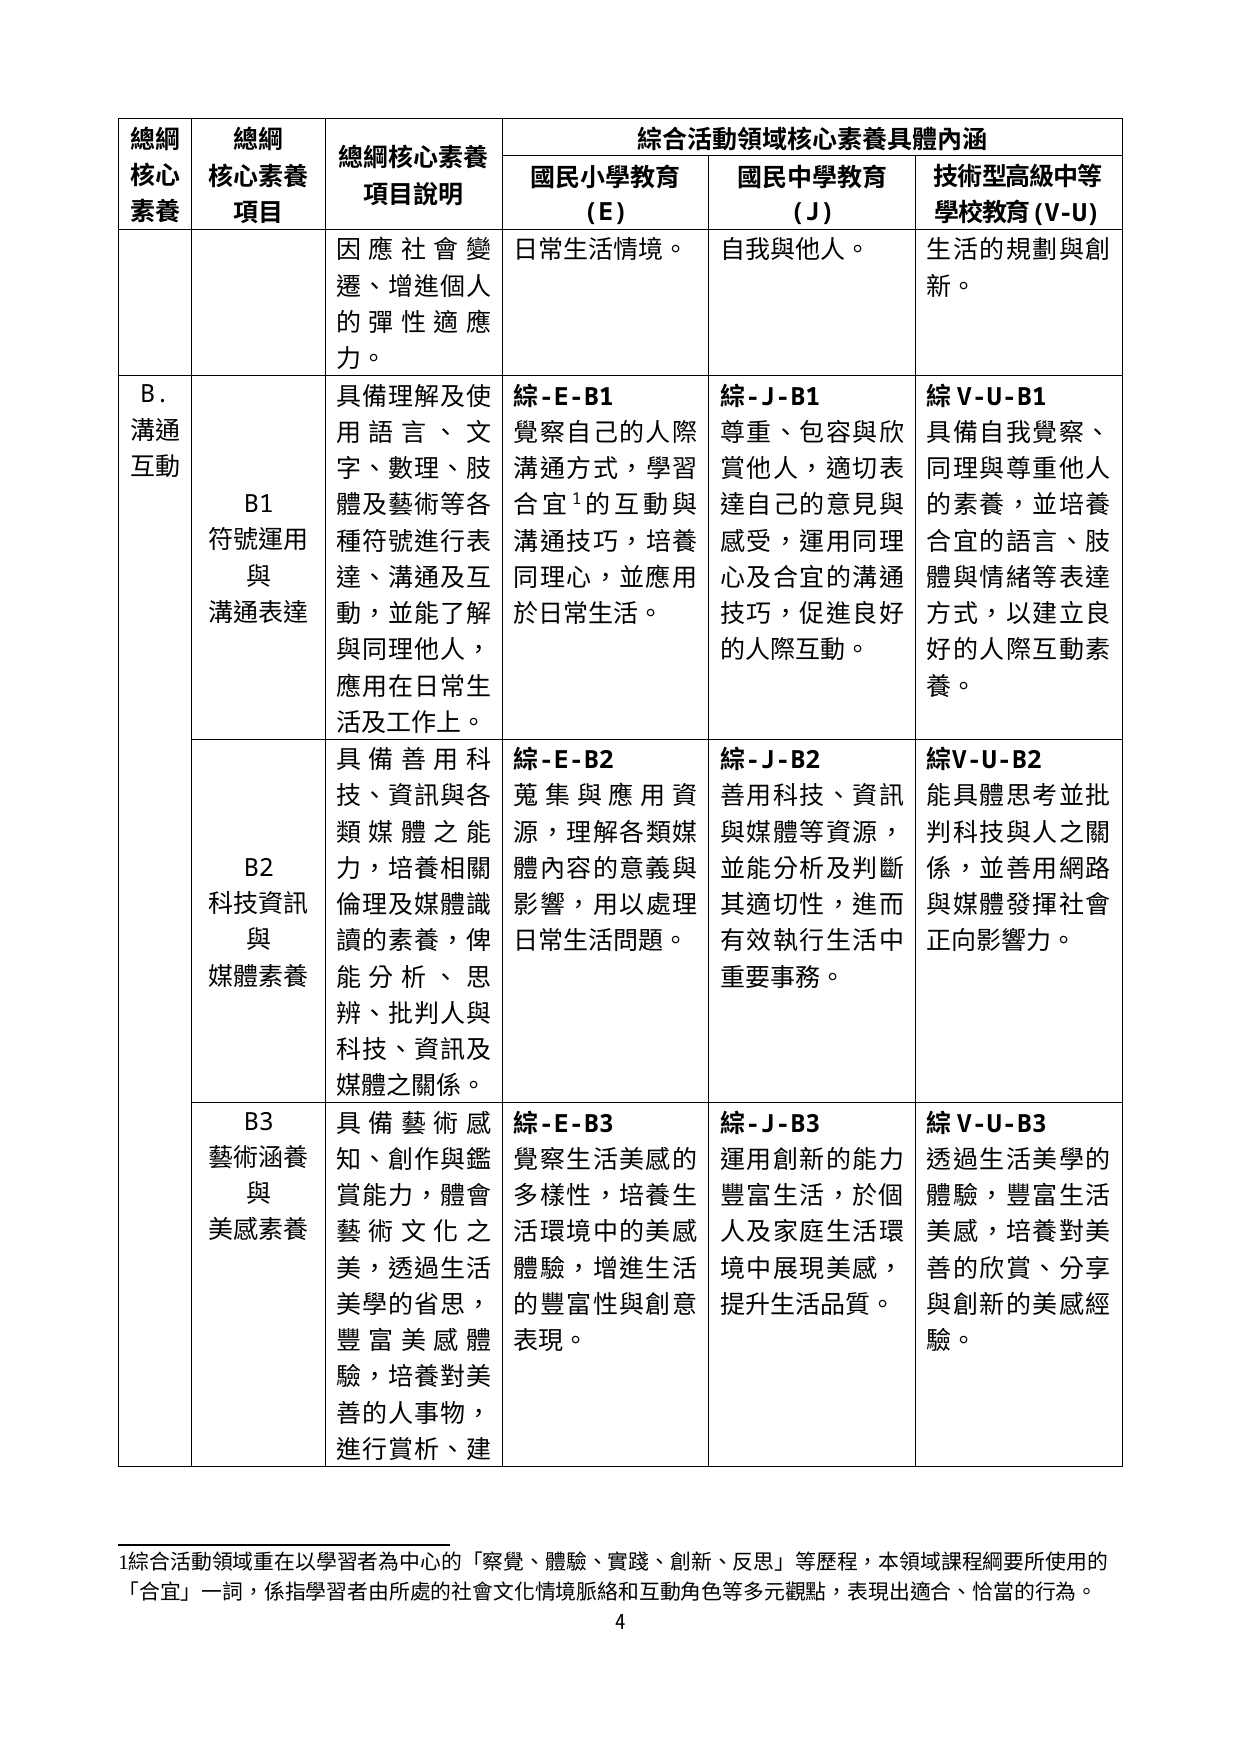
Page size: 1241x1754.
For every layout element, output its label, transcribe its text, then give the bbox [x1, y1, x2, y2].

table_cell B3 藝術涵養 與 美感素養 [192, 1103, 325, 1466]
table_cell B2 科技資訊 與 媒體素養 [192, 740, 325, 1102]
table_cell 日常生活情境。 [503, 230, 708, 375]
table_cell 自我與他人。 [709, 230, 915, 375]
table_header 總綱 核心素養 項目 [192, 119, 325, 229]
table_cell B1 符號運用 與 溝通表達 [192, 376, 325, 738]
table_cell 綜-J-B2 善用科技、資訊與媒體等資源，並能分析及判斷其適切性，進而有效執行生活中重要事務。 [709, 740, 915, 1102]
table_header 綜合活動領域核心素養具體內涵 [503, 119, 1122, 155]
table_cell 綜-J-B1 尊重、包容與欣賞他人，適切表達自己的意見與感受，運用同理心及合宜的溝通技巧，促進良好的人際互動。 [709, 376, 915, 738]
table_header 總綱 核心 素養 面向 [119, 119, 191, 229]
table_cell 綜V-U-B3 透過生活美學的體驗，豐富生活美感，培養對美善的欣賞、分享與創新的美感經驗。 [916, 1103, 1122, 1466]
table_cell 綜-E-B3 覺察生活美感的多樣性，培養生活環境中的美感體驗，增進生活的豐富性與創意表現。 [503, 1103, 708, 1466]
table_header 總綱核心素養 項目說明 [326, 119, 502, 229]
table_cell [192, 230, 325, 375]
table_cell 具備藝術感知、創作與鑑賞能力，體會藝術文化之美，透過生活美學的省思，豐富美感體驗，培養對美善的人事物，進行賞析、建 [326, 1103, 502, 1466]
table_cell A. 自主行動 [119, 230, 191, 375]
table_cell 綜V-U-B1 具備自我覺察、同理與尊重他人的素養，並培養合宜的語言、肢體與情緒等表達方式，以建立良好的人際互動素養。 [916, 376, 1122, 738]
table_cell 綜V-U-B2 能具體思考並批判科技與人之關係，並善用網路與媒體發揮社會正向影響力。 [916, 740, 1122, 1102]
table_cell 生活的規劃與創新。 [916, 230, 1122, 375]
table_cell 國民中學教育 (J) [709, 156, 915, 229]
table_cell 具備理解及使用語言、文字、數理、肢體及藝術等各種符號進行表達、溝通及互動，並能了解與同理他人，應用在日常生活及工作上。 [326, 376, 502, 738]
table_cell B. 溝通互動 [119, 376, 191, 1466]
table_cell 綜-J-B3 運用創新的能力豐富生活，於個人及家庭生活環境中展現美感，提升生活品質。 [709, 1103, 915, 1466]
table_cell 國民小學教育 (E) [503, 156, 708, 229]
table_cell 綜-E-B1 覺察自己的人際溝通方式，學習合宜的互動與溝通技巧，培養同理心，並應用於日常生活。 [503, 376, 708, 738]
table_cell 技術型高級中等 學校教育(V-U) [916, 156, 1122, 229]
table_cell 因應社會變遷、增進個人的彈性適應力。 [326, 230, 502, 375]
table_cell 具備善用科技、資訊與各類媒體之能力，培養相關倫理及媒體識讀的素養，俾能分析、思辨、批判人與科技、資訊及媒體之關係。 [326, 740, 502, 1102]
table_cell 綜-E-B2 蒐集與應用資源，理解各類媒體內容的意義與影響，用以處理日常生活問題。 [503, 740, 708, 1102]
